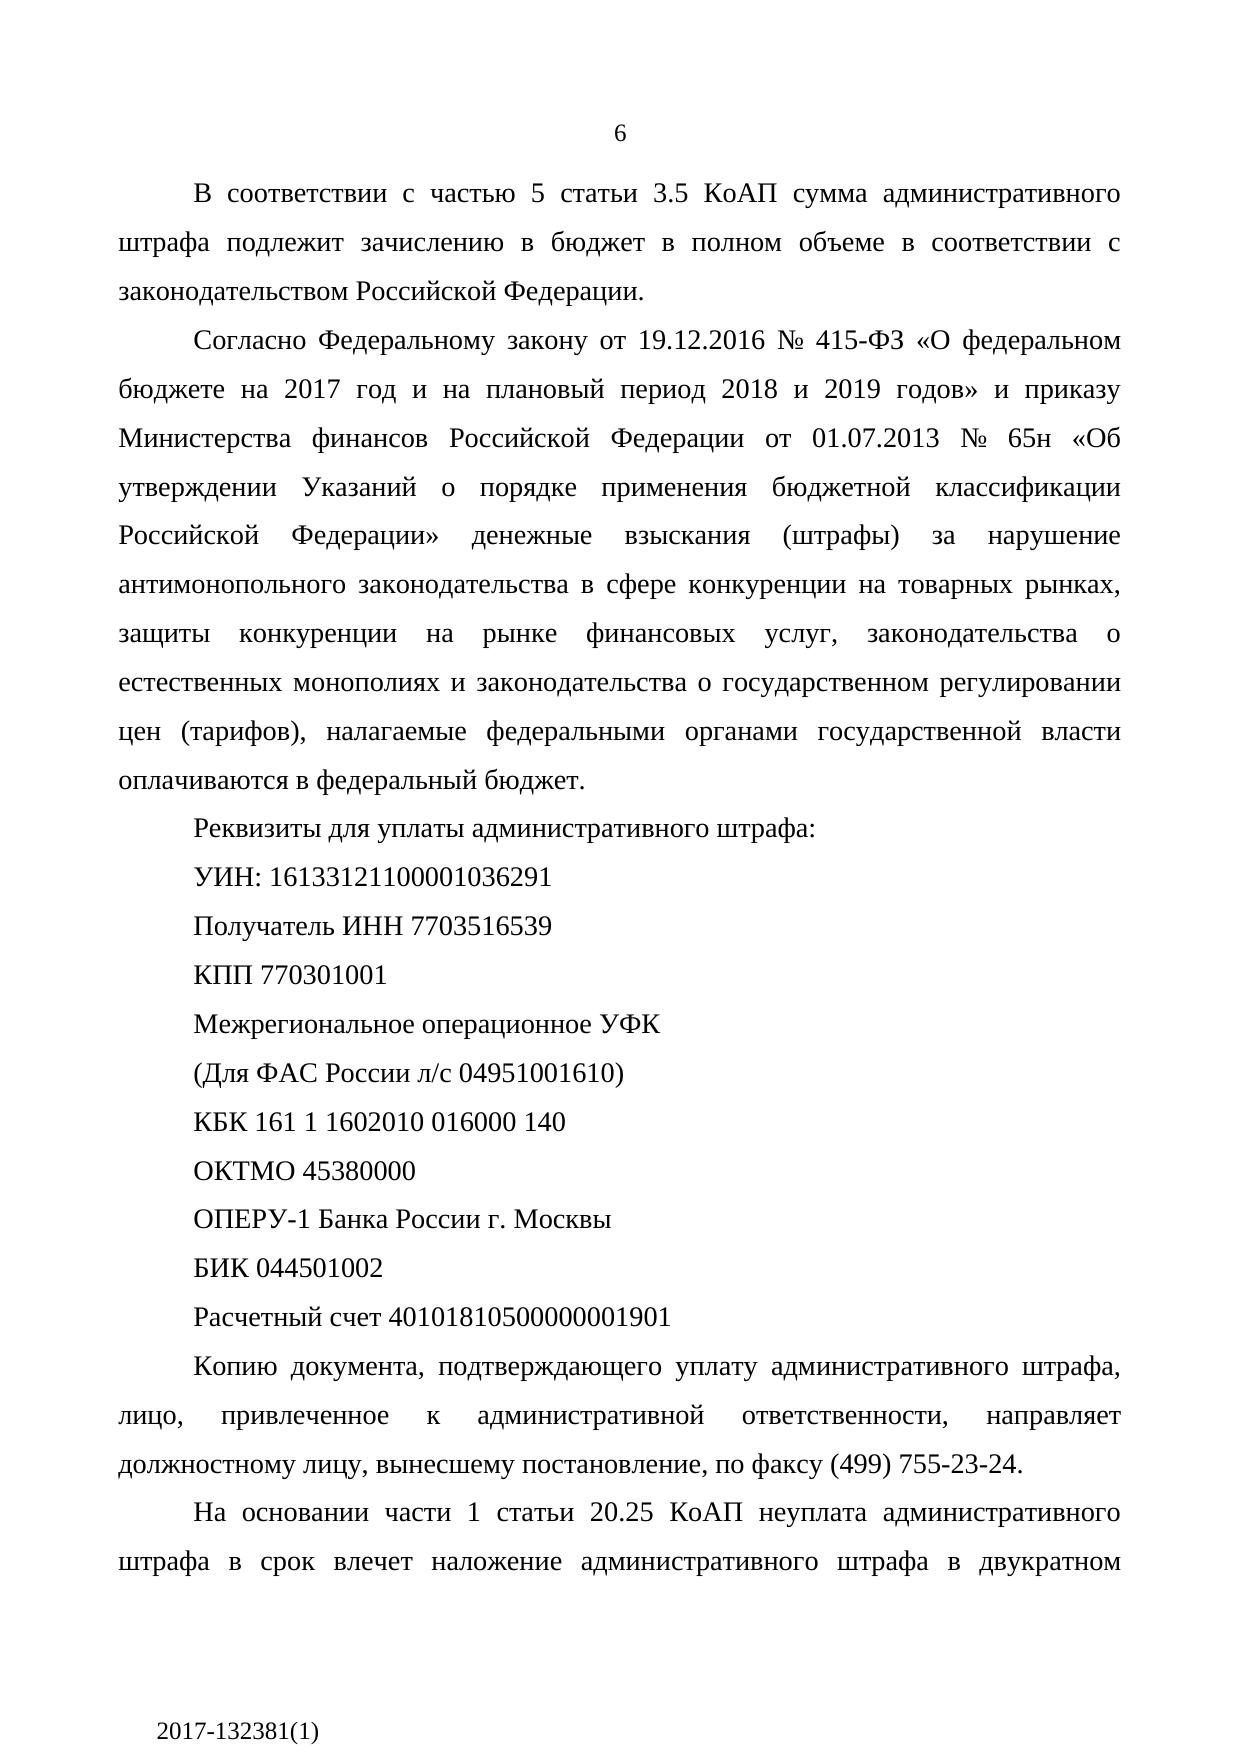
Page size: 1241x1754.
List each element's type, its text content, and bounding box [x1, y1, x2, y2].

text Межрегиональное операционное УФК [118, 1007, 1122, 1039]
text Расчетный счет 40101810500000001901 [118, 1300, 1122, 1333]
text Копию документа, подтверждающего уплату административного штрафа, лицо, привлеченное к административной ответственности, направляет должностному лицу, вынесшему постановление, по факсу (499) 755-23-24. [118, 1349, 1122, 1479]
text КБК 161 1 1602010 016000 140 [118, 1104, 1122, 1137]
text Реквизиты для уплаты административного штрафа: [118, 811, 1122, 844]
text На основании части 1 статьи 20.25 КоАП неуплата административного штрафа в срок влечет наложение административного штрафа в двукратном [118, 1495, 1122, 1577]
text (Для ФАС России л/с 04951001610) [118, 1056, 1122, 1088]
text Согласно Федеральному закону от 19.12.2016 № 415-ФЗ «О федеральном бюджете на 2017 год и на плановый период 2018 и 2019 годов» и приказу Министерства финансов Российской Федерации от 01.07.2013 № 65н «Об утверждении Указаний о порядке применения бюджетной классификации Российской Федерации» денежные взыскания (штрафы) за нарушение антимонопольного законодательства в сфере конкуренции на товарных рынках, защиты конкуренции на рынке финансовых услуг, законодательства о естественных монополиях и законодательства о государственном регулировании цен (тарифов), налагаемые федеральными органами государственной власти оплачиваются в федеральный бюджет. [118, 323, 1122, 795]
text ОПЕРУ-1 Банка России г. Москвы [118, 1202, 1122, 1235]
text Получатель ИНН 7703516539 [118, 909, 1122, 942]
text УИН: 16133121100001036291 [118, 860, 1122, 893]
text КПП 770301001 [118, 958, 1122, 991]
text В соответствии с частью 5 статьи 3.5 КоАП сумма административного штрафа подлежит зачислению в бюджет в полном объеме в соответствии с законодательством Российской Федерации. [118, 176, 1122, 307]
text БИК 044501002 [118, 1251, 1122, 1284]
text ОКТМО 45380000 [118, 1153, 1122, 1186]
